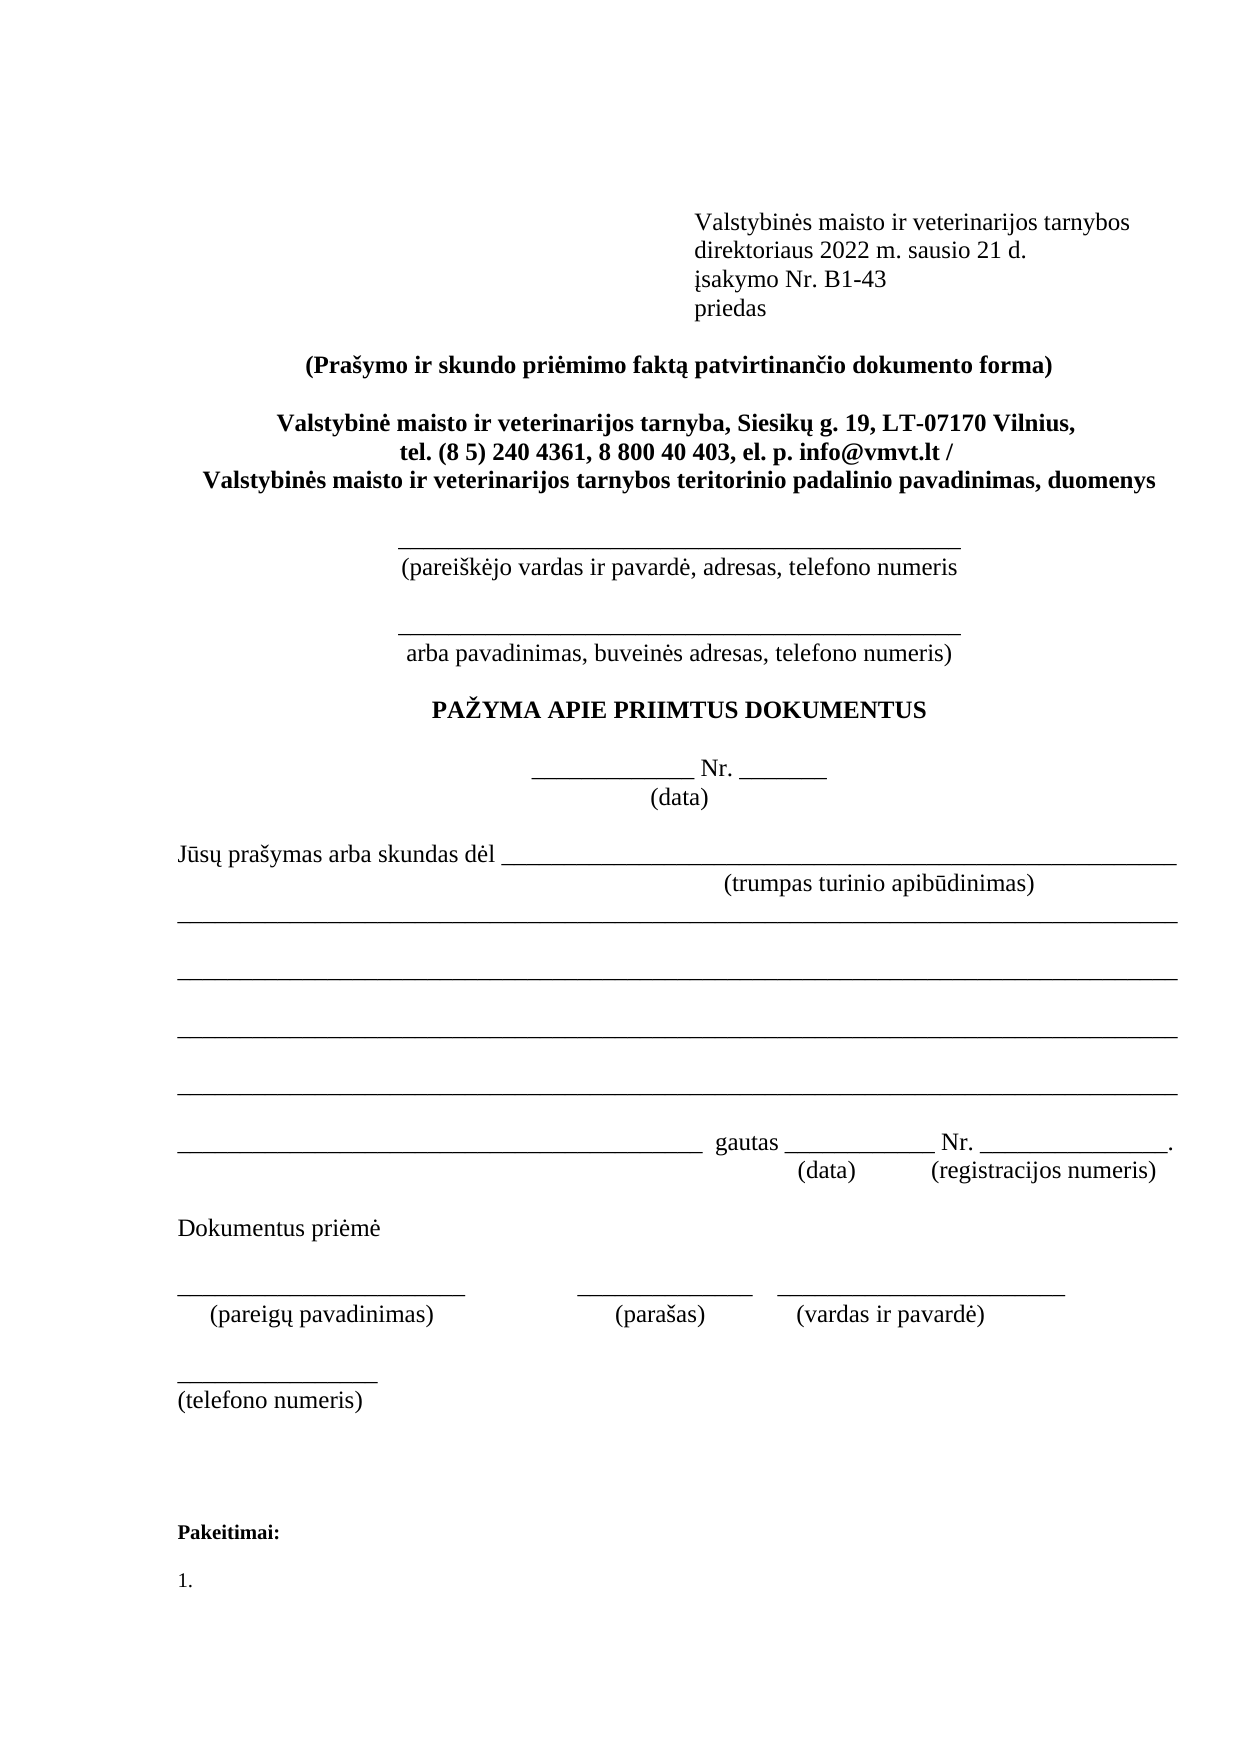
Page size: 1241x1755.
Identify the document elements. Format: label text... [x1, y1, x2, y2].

text PAŽYMA APIE PRIIMTUS DOKUMENTUS [177, 695, 1181, 724]
text (pareigų pavadinimas) (parašas) (vardas ir pavardė) [177, 1299, 1181, 1328]
text arba pavadinimas, buveinės adresas, telefono numeris) [177, 638, 1181, 667]
text (trumpas turinio apibūdinimas) [177, 868, 1181, 897]
text Valstybinė maisto ir veterinarijos tarnyba, Siesikų g. 19, LT-07170 Vilnius, [177, 408, 1181, 437]
text _____________________________________________ [177, 609, 1181, 638]
text (Prašymo ir skundo priėmimo faktą patvirtinančio dokumento forma) [177, 350, 1181, 379]
text (pareiškėjo vardas ir pavardė, adresas, telefono numeris [177, 552, 1181, 580]
text __________________________________________ gautas ____________ Nr. _______________. [177, 1127, 1181, 1155]
text _____________ Nr. _______ [177, 753, 1181, 782]
text tel. (8 5) 240 4361, 8 800 40 403, el. p. info@vmvt.lt / [177, 437, 1181, 465]
text direktoriaus 2022 m. sausio 21 d. [694, 235, 1181, 264]
text priedas [694, 293, 1181, 322]
text Jūsų prašymas arba skundas dėl ______________________________________________________ [177, 839, 1181, 868]
text ________________ [177, 1357, 1181, 1385]
text Dokumentus priėmė [177, 1213, 1181, 1242]
text 1. [177, 1568, 1181, 1592]
text ________________________________________________________________________________ [177, 1069, 1181, 1098]
text Valstybinės maisto ir veterinarijos tarnybos [694, 207, 1181, 235]
text (telefono numeris) [177, 1385, 1181, 1414]
text ________________________________________________________________________________ [177, 954, 1181, 983]
text Valstybinės maisto ir veterinarijos tarnybos teritorinio padalinio pavadinimas, duomenys [177, 465, 1181, 494]
text Pakeitimai: [177, 1520, 1181, 1544]
text ________________________________________________________________________________ [177, 897, 1181, 925]
text (data) [177, 782, 1181, 810]
text _____________________________________________ [177, 523, 1181, 552]
text įsakymo Nr. B1-43 [694, 264, 1181, 293]
text (data) (registracijos numeris) [177, 1155, 1167, 1184]
text ________________________________________________________________________________ [177, 1012, 1181, 1040]
text _______________________ ______________ _______________________ [177, 1270, 1181, 1299]
